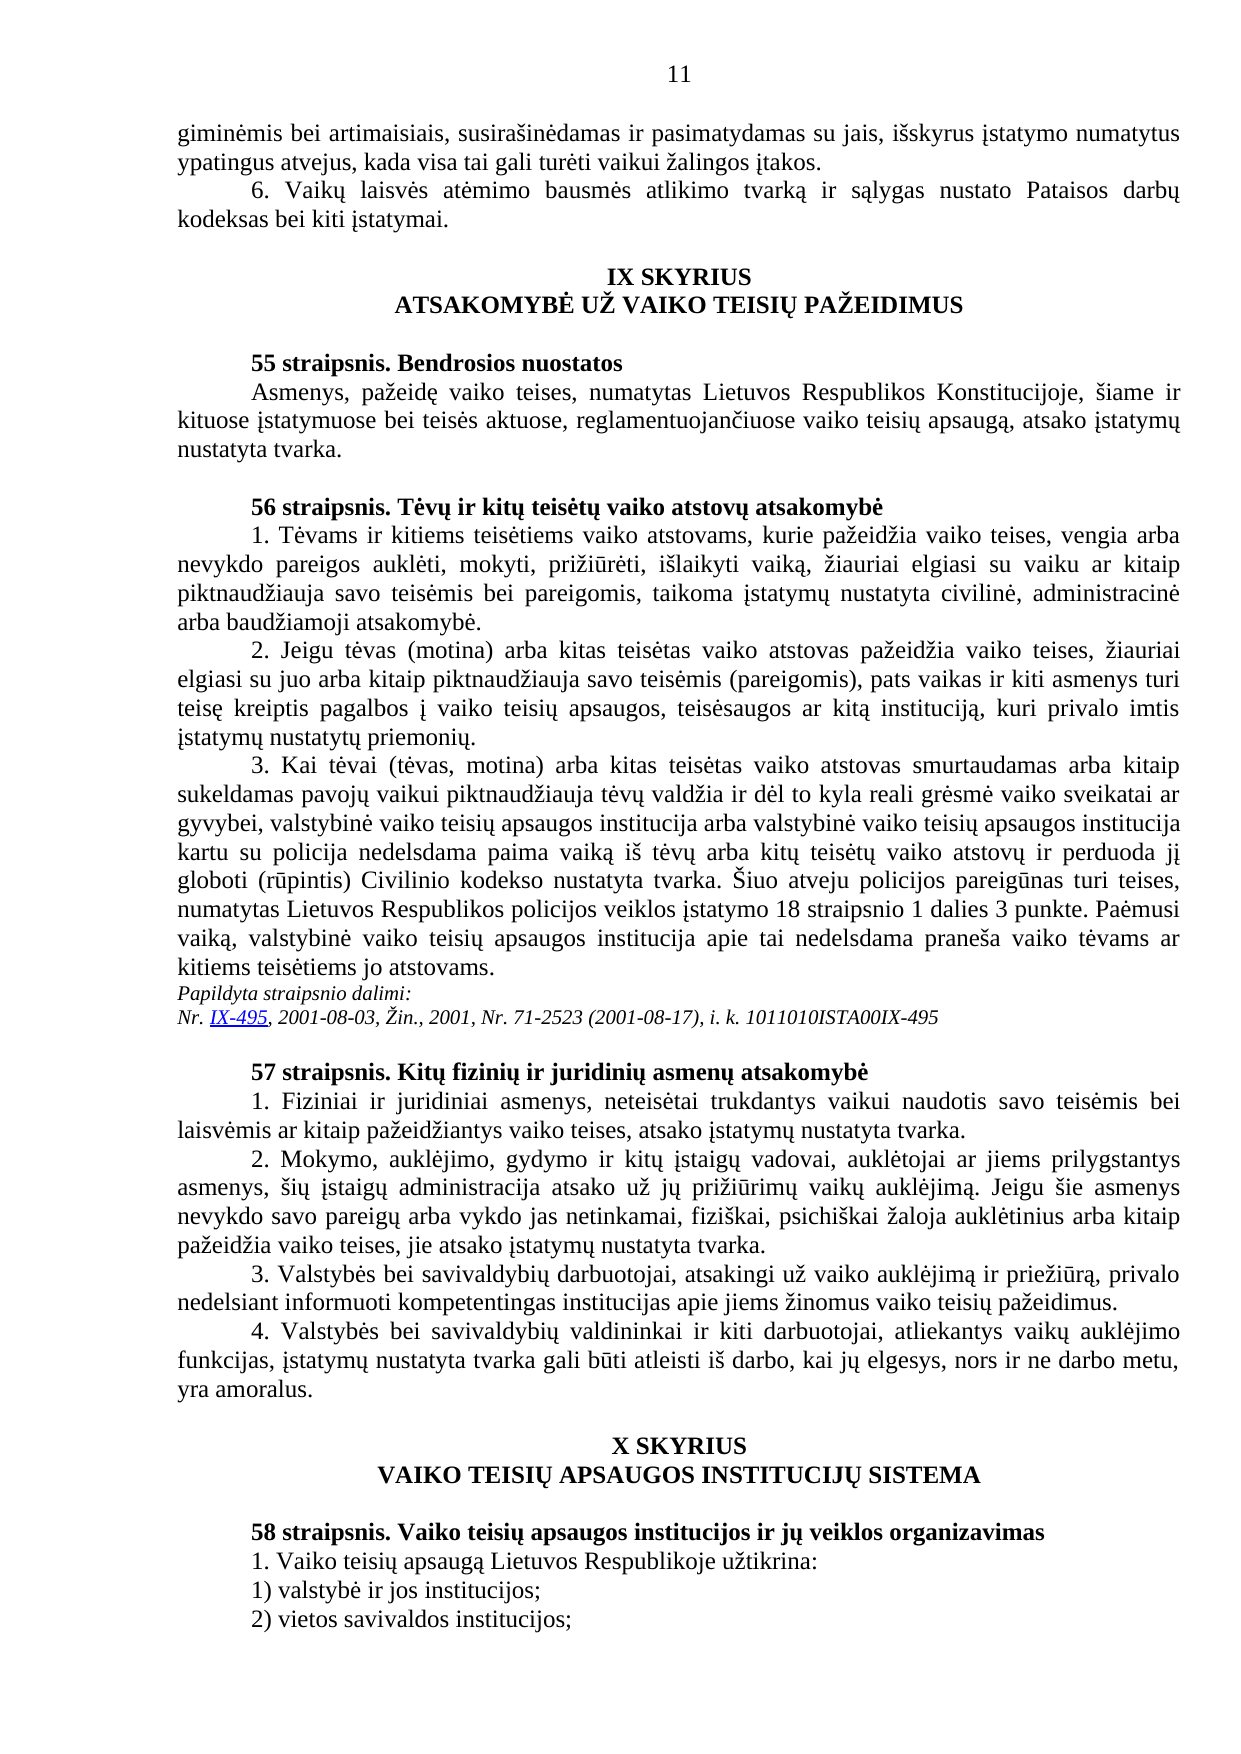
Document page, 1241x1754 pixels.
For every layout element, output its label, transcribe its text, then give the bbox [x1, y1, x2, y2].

text IX SKYRIUS [177, 262, 1181, 291]
text 2) vietos savivaldos institucijos; [177, 1604, 1181, 1632]
text Nr. IX-495, 2001-08-03, Žin., 2001, Nr. 71-2523 (2001-08-17), i. k. 1011010ISTA00IX-495 [177, 1004, 1181, 1029]
text 1. Tėvams ir kitiems teisėtiems vaiko atstovams, kurie pažeidžia vaiko teises, vengia arba nevykdo pareigos auklėti, mokyti, prižiūrėti, išlaikyti vaiką, žiauriai elgiasi su vaiku ar kitaip piktnaudžiauja savo teisėmis bei pareigomis, taikoma įstatymų nustatyta civilinė, administracinė arba baudžiamoji atsakomybė. [177, 521, 1181, 636]
text 1. Fiziniai ir juridiniai asmenys, neteisėtai trukdantys vaikui naudotis savo teisėmis bei laisvėmis ar kitaip pažeidžiantys vaiko teises, atsako įstatymų nustatyta tvarka. [177, 1086, 1181, 1144]
text 55 straipsnis. Bendrosios nuostatos [177, 348, 1181, 377]
text giminėmis bei artimaisiais, susirašinėdamas ir pasimatydamas su jais, išskyrus įstatymo numatytus ypatingus atvejus, kada visa tai gali turėti vaikui žalingos įtakos. [177, 118, 1181, 176]
text 2. Jeigu tėvas (motina) arba kitas teisėtas vaiko atstovas pažeidžia vaiko teises, žiauriai elgiasi su juo arba kitaip piktnaudžiauja savo teisėmis (pareigomis), pats vaikas ir kiti asmenys turi teisę kreiptis pagalbos į vaiko teisių apsaugos, teisėsaugos ar kitą instituciją, kuri privalo imtis įstatymų nustatytų priemonių. [177, 636, 1181, 751]
text 6. Vaikų laisvės atėmimo bausmės atlikimo tvarką ir sąlygas nustato Pataisos darbų kodeksas bei kiti įstatymai. [177, 176, 1181, 233]
text 3. Valstybės bei savivaldybių darbuotojai, atsakingi už vaiko auklėjimą ir priežiūrą, privalo nedelsiant informuoti kompetentingas institucijas apie jiems žinomus vaiko teisių pažeidimus. [177, 1259, 1181, 1316]
text X SKYRIUS [177, 1431, 1181, 1460]
text ATSAKOMYBĖ UŽ VAIKO TEISIŲ PAŽEIDIMUS [177, 291, 1181, 319]
text 4. Valstybės bei savivaldybių valdininkai ir kiti darbuotojai, atliekantys vaikų auklėjimo funkcijas, įstatymų nustatyta tvarka gali būti atleisti iš darbo, kai jų elgesys, nors ir ne darbo metu, yra amoralus. [177, 1316, 1181, 1402]
text 3. Kai tėvai (tėvas, motina) arba kitas teisėtas vaiko atstovas smurtaudamas arba kitaip sukeldamas pavojų vaikui piktnaudžiauja tėvų valdžia ir dėl to kyla reali grėsmė vaiko sveikatai ar gyvybei, valstybinė vaiko teisių apsaugos institucija arba valstybinė vaiko teisių apsaugos institucija kartu su policija nedelsdama paima vaiką iš tėvų arba kitų teisėtų vaiko atstovų ir perduoda jį globoti (rūpintis) Civilinio kodekso nustatyta tvarka. Šiuo atveju policijos pareigūnas turi teises, numatytas Lietuvos Respublikos policijos veiklos įstatymo 18 straipsnio 1 dalies 3 punkte. Paėmusi vaiką, valstybinė vaiko teisių apsaugos institucija apie tai nedelsdama praneša vaiko tėvams ar kitiems teisėtiems jo atstovams. [177, 751, 1181, 981]
text 56 straipsnis. Tėvų ir kitų teisėtų vaiko atstovų atsakomybė [177, 492, 1181, 521]
text Papildyta straipsnio dalimi: [177, 981, 1181, 1004]
text Asmenys, pažeidę vaiko teises, numatytas Lietuvos Respublikos Konstitucijoje, šiame ir kituose įstatymuose bei teisės aktuose, reglamentuojančiuose vaiko teisių apsaugą, atsako įstatymų nustatyta tvarka. [177, 377, 1181, 463]
text 57 straipsnis. Kitų fizinių ir juridinių asmenų atsakomybė [177, 1057, 1181, 1086]
text 2. Mokymo, auklėjimo, gydymo ir kitų įstaigų vadovai, auklėtojai ar jiems prilygstantys asmenys, šių įstaigų administracija atsako už jų prižiūrimų vaikų auklėjimą. Jeigu šie asmenys nevykdo savo pareigų arba vykdo jas netinkamai, fiziškai, psichiškai žaloja auklėtinius arba kitaip pažeidžia vaiko teises, jie atsako įstatymų nustatyta tvarka. [177, 1144, 1181, 1259]
text 58 straipsnis. Vaiko teisių apsaugos institucijos ir jų veiklos organizavimas [177, 1517, 1181, 1546]
text VAIKO TEISIŲ APSAUGOS INSTITUCIJŲ SISTEMA [177, 1460, 1181, 1489]
text 1) valstybė ir jos institucijos; [177, 1575, 1181, 1604]
text 1. Vaiko teisių apsaugą Lietuvos Respublikoje užtikrina: [177, 1546, 1181, 1575]
